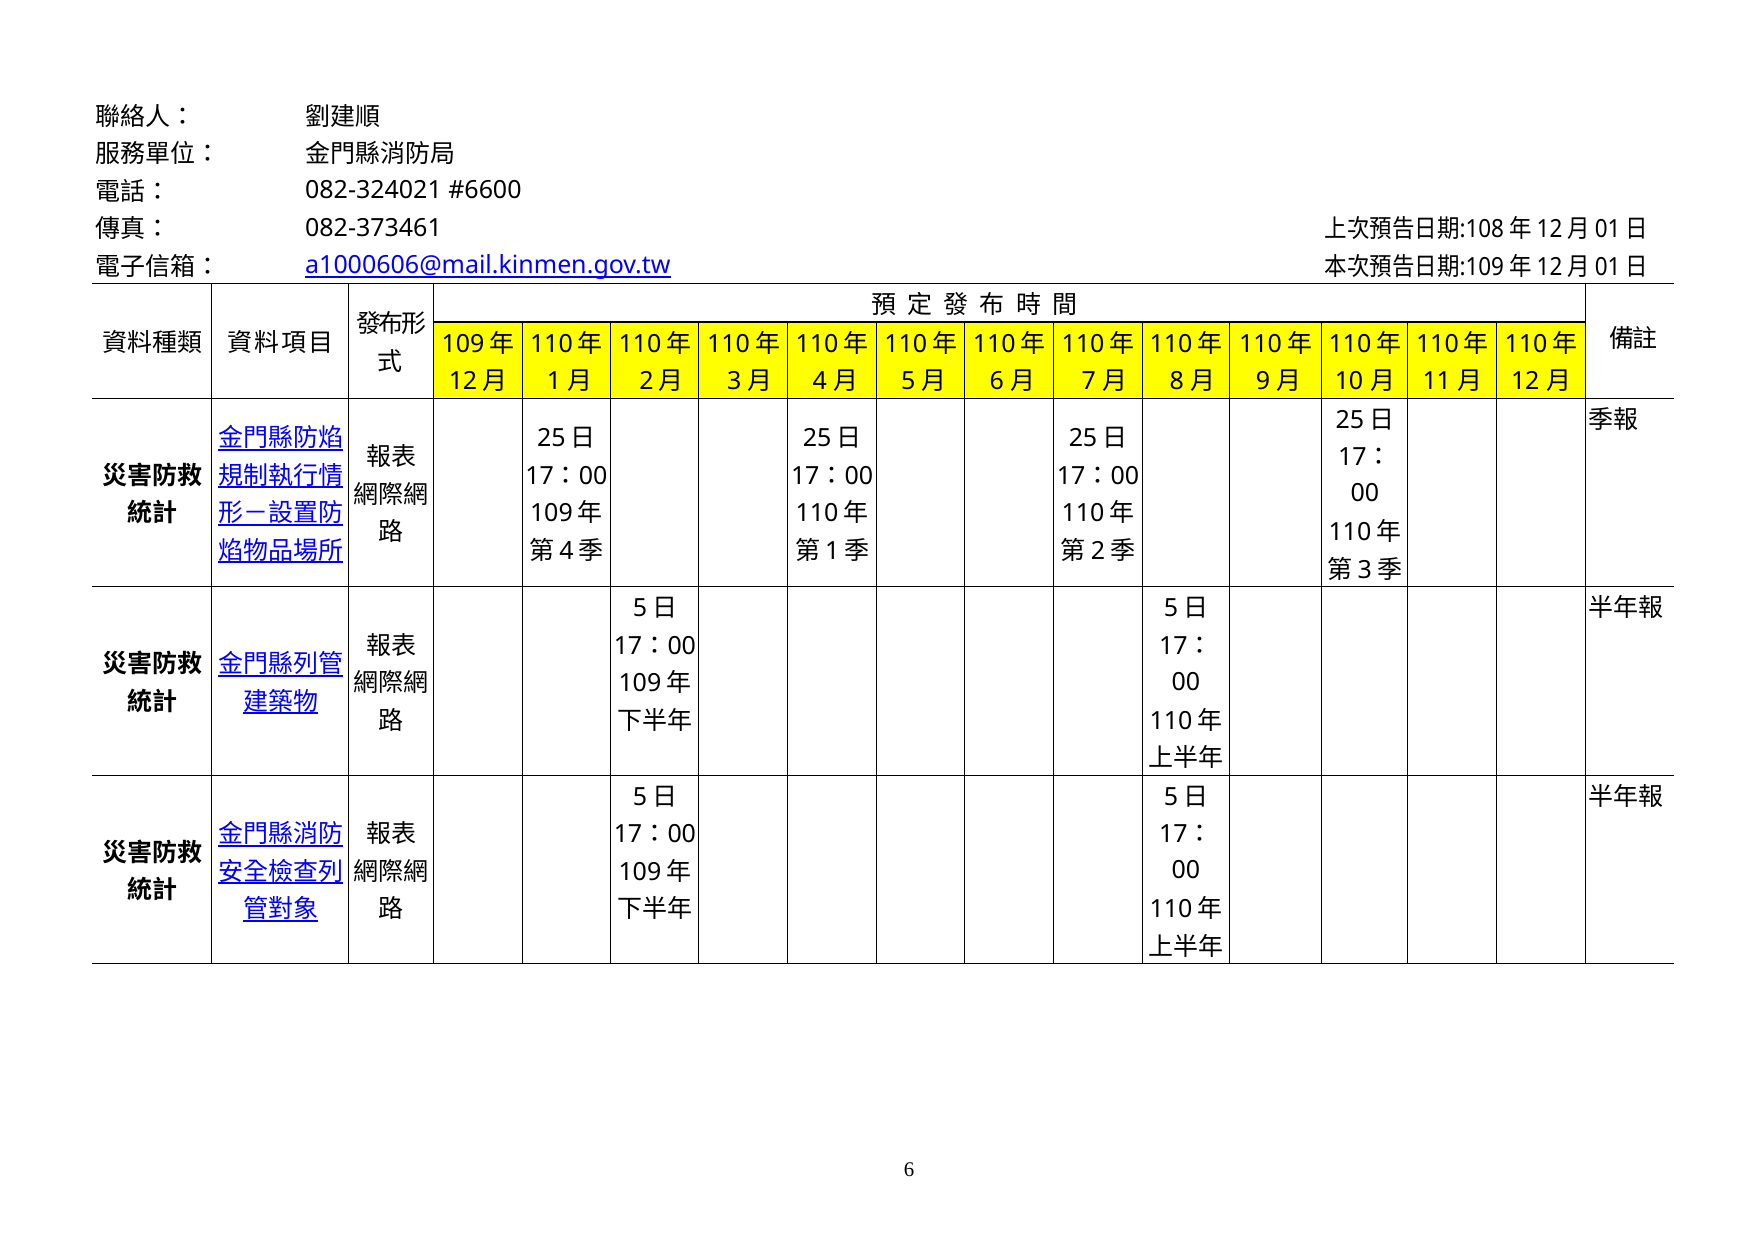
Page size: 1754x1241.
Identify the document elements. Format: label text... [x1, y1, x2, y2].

table_cell 傳真： [92, 208, 212, 245]
table_cell [699, 399, 787, 586]
table_cell 110年 7 月 [1054, 323, 1142, 397]
table_cell 災害防救統計 [92, 776, 211, 963]
table_cell 資料種類 [92, 284, 211, 397]
table_cell [434, 399, 522, 586]
table_cell [861, 170, 1413, 208]
table_cell 110年 2月 [611, 323, 698, 397]
table_cell 110年 5 月 [877, 323, 964, 397]
table_cell [1137, 208, 1229, 245]
table_cell [523, 587, 610, 774]
table_cell 發布形式 [349, 284, 433, 397]
table_cell [877, 587, 964, 774]
table_cell 本次預告日期:109年12月01日 [1321, 245, 1674, 283]
table_cell 5日 17：00 110年上半年 [1143, 776, 1229, 963]
table_cell [1322, 776, 1407, 963]
table_cell 25日 17：00 110年 第3季 [1322, 399, 1407, 586]
table_cell 110年 12 月 [1497, 323, 1585, 397]
table_cell [1054, 776, 1142, 963]
table_cell [965, 587, 1053, 774]
table_cell 110年 6 月 [965, 323, 1053, 397]
table_header 聯絡人： [92, 95, 212, 133]
table_cell 備註 [1586, 284, 1674, 397]
table_cell [1408, 776, 1496, 963]
table_cell [1137, 245, 1229, 283]
table_cell [1230, 776, 1321, 963]
table_cell [1230, 399, 1321, 586]
table_cell 資料項目 [212, 284, 348, 397]
table_cell [212, 170, 302, 208]
table_cell 25日 17：00 110年 第1季 [788, 399, 876, 586]
table_cell 電話： [92, 170, 212, 208]
table_cell [1408, 399, 1496, 586]
table_cell [953, 245, 1045, 283]
table_cell [788, 587, 876, 774]
table_cell 災害防救統計 [92, 399, 211, 586]
table_cell [699, 776, 787, 963]
table_cell 110年 1 月 [523, 323, 610, 397]
table_cell [1229, 208, 1321, 245]
table_cell 110年 8 月 [1143, 323, 1229, 397]
table_cell 25日 17：00 110年 第2季 [1054, 399, 1142, 586]
table_cell [788, 776, 876, 963]
table_cell 5日 17：00 109年下半年 [611, 587, 698, 774]
table_cell [1497, 776, 1585, 963]
table_cell [1045, 245, 1137, 283]
table_cell 110年 9 月 [1230, 323, 1321, 397]
table_cell 25日 17：00 109年 第4季 [523, 399, 610, 586]
table_cell 5日 17：00 110年上半年 [1143, 587, 1229, 774]
table_cell 災害防救統計 [92, 587, 211, 774]
table_cell [965, 399, 1053, 586]
table_cell [861, 245, 953, 283]
table_cell [523, 776, 610, 963]
table_cell 109年 12月 [434, 323, 522, 397]
table_cell [1143, 399, 1229, 586]
table_header [1414, 95, 1674, 133]
table_cell [1054, 587, 1142, 774]
table_cell 金門縣消防局 [302, 133, 1413, 170]
table_cell [434, 587, 522, 774]
table_cell 預 定 發 布 時 間 [434, 284, 1585, 321]
table_cell [611, 399, 698, 586]
table_cell [877, 776, 964, 963]
table_cell 半年報 [1586, 776, 1674, 963]
table_cell [699, 587, 787, 774]
table_cell 082-373461 [302, 208, 861, 245]
table_cell 服務單位： [92, 133, 302, 170]
table_cell [1497, 587, 1585, 774]
table_header [212, 95, 302, 133]
table_cell 報表 網際網路 [349, 399, 433, 586]
table_cell [965, 776, 1053, 963]
table_cell [861, 208, 953, 245]
table_cell 半年報 [1586, 587, 1674, 774]
table_cell [1497, 399, 1585, 586]
table_cell [1230, 587, 1321, 774]
table_cell 報表 網際網路 [349, 587, 433, 774]
table_cell [434, 776, 522, 963]
table_cell 金門縣防焰規制執行情形－設置防焰物品場所 [212, 399, 348, 586]
table_cell 082-324021 #6600 [302, 170, 861, 208]
table_cell 110年 4 月 [788, 323, 876, 397]
table_cell 報表 網際網路 [349, 776, 433, 963]
table_cell 110年 11 月 [1408, 323, 1496, 397]
table_cell [1408, 587, 1496, 774]
table_cell [877, 399, 964, 586]
table_cell 上次預告日期:108年12月01日 [1321, 208, 1674, 245]
table_cell 5日 17：00 109年下半年 [611, 776, 698, 963]
table_cell 電子信箱： [92, 245, 302, 283]
table_cell [212, 208, 302, 245]
table_cell [1322, 587, 1407, 774]
table_cell 110年 3 月 [699, 323, 787, 397]
table_header 劉建順 [302, 95, 1413, 133]
table_cell a1000606@mail.kinmen.gov.tw [302, 245, 861, 283]
table_cell [1414, 133, 1674, 170]
table_cell [1229, 245, 1321, 283]
table_cell 金門縣消防安全檢查列管對象 [212, 776, 348, 963]
table_cell 金門縣列管建築物 [212, 587, 348, 774]
table_cell [1414, 170, 1674, 208]
table_cell 110年 10 月 [1322, 323, 1407, 397]
table_cell [1045, 208, 1137, 245]
table_cell 季報 [1586, 399, 1674, 586]
table_cell [953, 208, 1045, 245]
